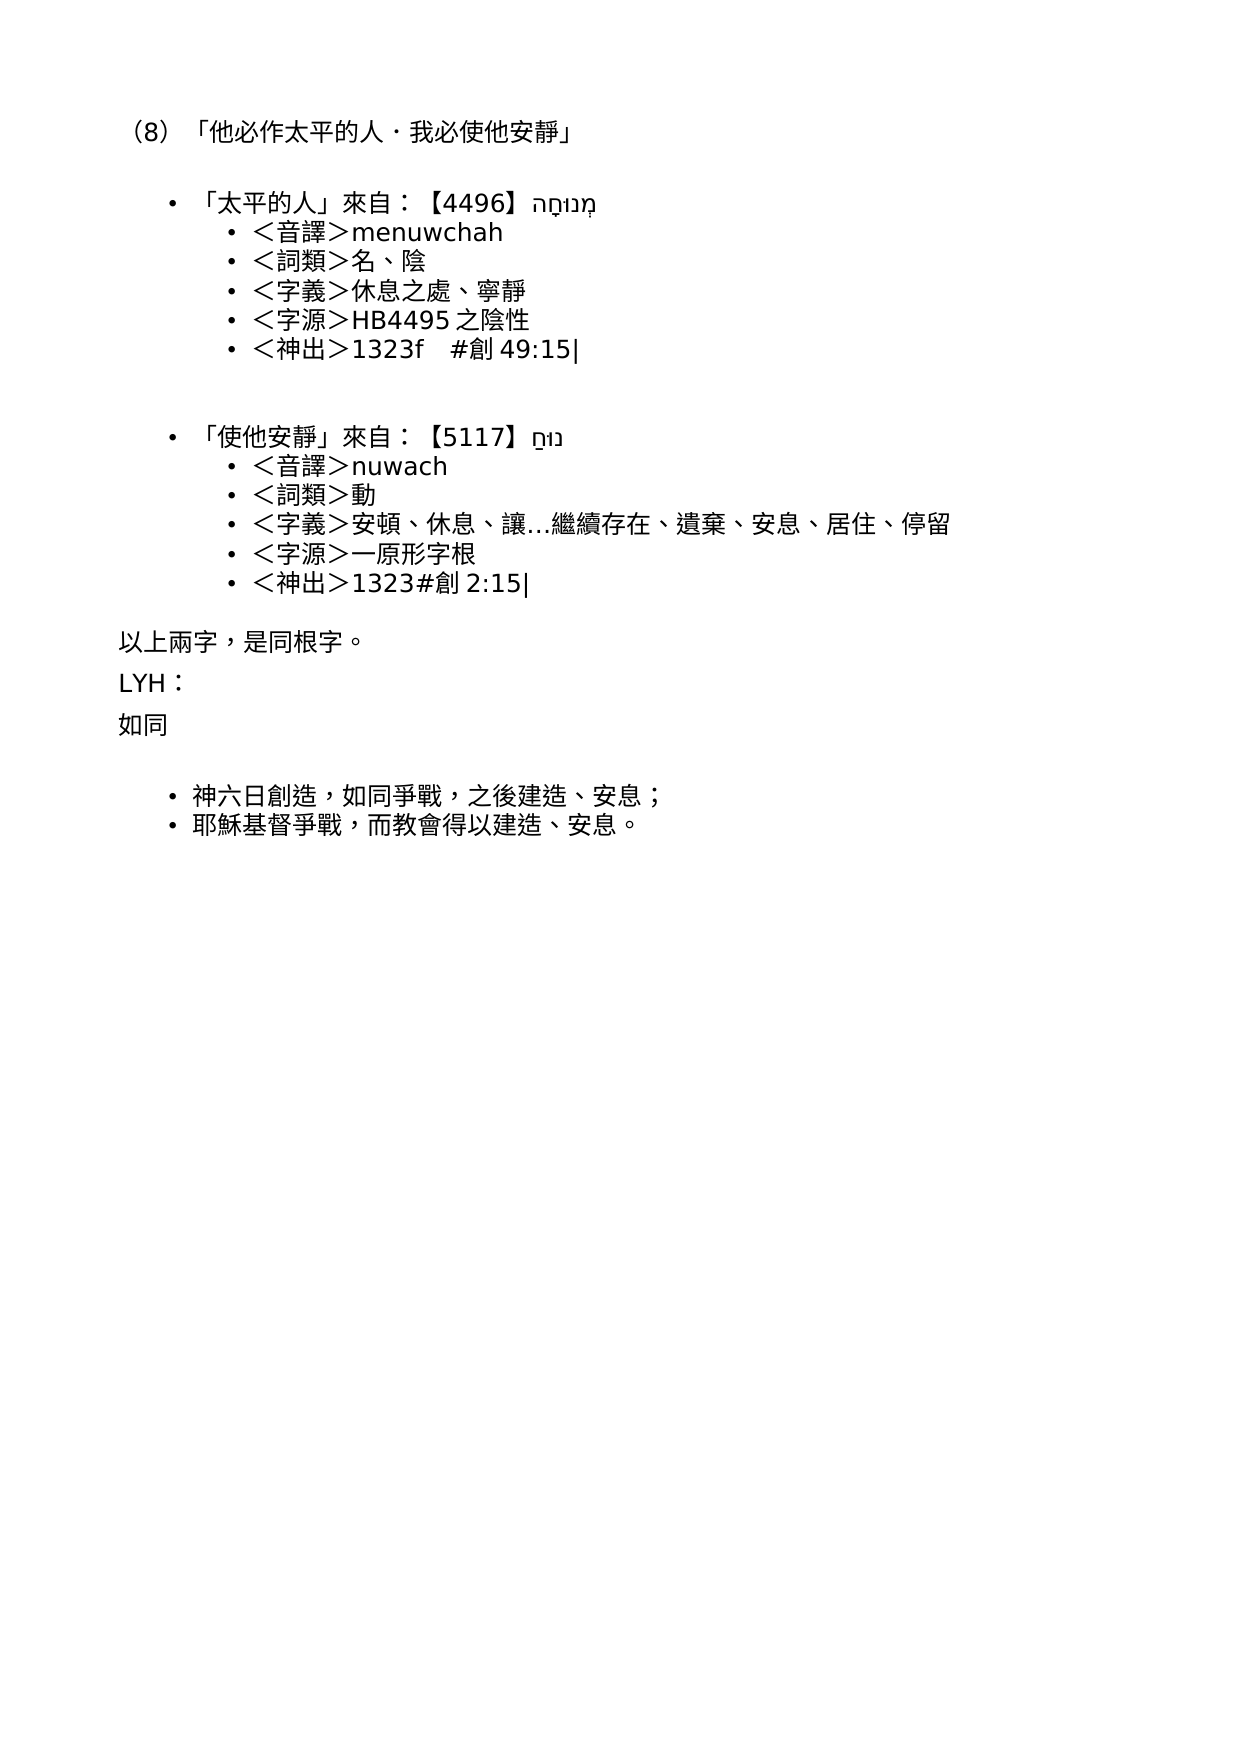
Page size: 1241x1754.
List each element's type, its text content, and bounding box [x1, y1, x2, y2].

list ＜字義＞休息之處、寧靜 [236, 277, 1122, 306]
list ＜神出＞1323#創2:15| [236, 569, 1122, 598]
list 「太平的人」來自：【4496】מְנוּחָה [177, 189, 1122, 218]
list 「使他安靜」來自：【5117】נוּחַ [177, 423, 1122, 452]
text 如同 [118, 711, 1122, 740]
list 耶穌基督爭戰，而教會得以建造、安息。 [177, 811, 1122, 841]
list ＜詞類＞名、陰 [236, 248, 1122, 277]
text LYH： [118, 669, 1122, 698]
list ＜音譯＞menuwchah [236, 218, 1122, 248]
list ＜字源＞一原形字根 [236, 540, 1122, 569]
text 以上兩字，是同根字。 [118, 628, 1122, 657]
text （8）「他必作太平的人．我必使他安靜」 [118, 118, 1122, 147]
list ＜詞類＞動 [236, 482, 1122, 511]
list ＜神出＞1323f #創49:15| [236, 335, 1122, 364]
list ＜字源＞HB4495之陰性 [236, 306, 1122, 335]
list ＜音譯＞nuwach [236, 452, 1122, 482]
list 神六日創造，如同爭戰，之後建造、安息； [177, 782, 1122, 811]
list ＜字義＞安頓、休息、讓…繼續存在、遺棄、安息、居住、停留 [236, 511, 1122, 540]
